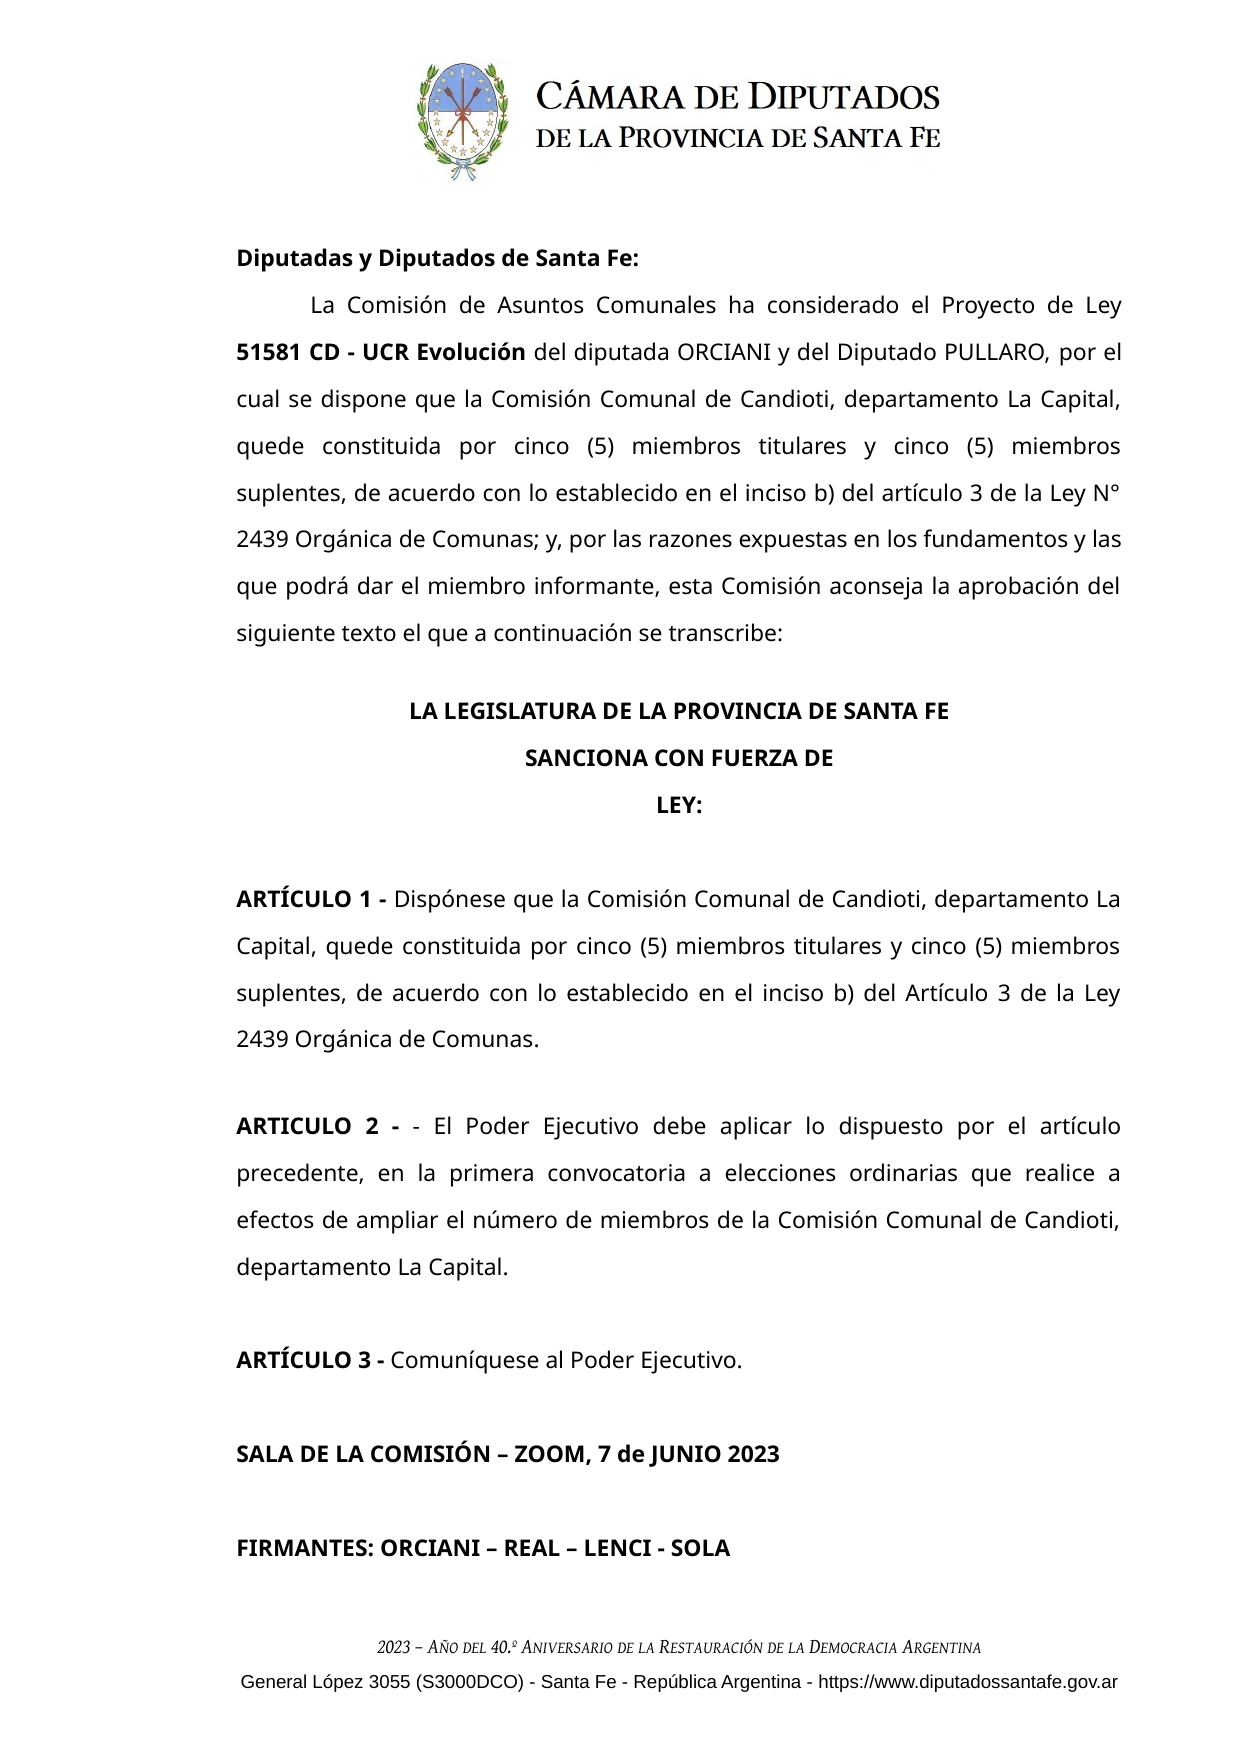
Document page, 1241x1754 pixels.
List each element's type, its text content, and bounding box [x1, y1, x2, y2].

text La Comisión de Asuntos Comunales ha considerado el Proyecto de Ley 51581 CD - UCR Evolución del diputada ORCIANI y del Diputado PULLARO, por el cual se dispone que la Comisión Comunal de Candioti, departamento La Capital, quede constituida por cinco (5) miembros titulares y cinco (5) miembros suplentes, de acuerdo con lo establecido en el inciso b) del artículo 3 de la Ley N° 2439 Orgánica de Comunas; y, por las razones expuestas en los fundamentos y las que podrá dar el miembro informante, esta Comisión aconseja la aprobación del siguiente texto el que a continuación se transcribe: [236, 289, 1122, 648]
text Diputadas y Diputados de Santa Fe: [236, 242, 1122, 273]
text FIRMANTES: ORCIANI – REAL – LENCI - SOLA [236, 1532, 1122, 1563]
text LA LEGISLATURA DE LA PROVINCIA DE SANTA FE [236, 695, 1122, 727]
text SALA DE LA COMISIÓN – ZOOM, 7 de JUNIO 2023 [236, 1438, 1122, 1469]
text SANCIONA CON FUERZA DE [236, 742, 1122, 773]
text ARTICULO 2 - - El Poder Ejecutivo debe aplicar lo dispuesto por el artículo precedente, en la primera convocatoria a elecciones ordinarias que realice a efectos de ampliar el número de miembros de la Comisión Comunal de Candioti, departamento La Capital. [236, 1110, 1122, 1282]
picture [413, 59, 945, 183]
text ARTÍCULO 1 - Dispónese que la Comisión Comunal de Candioti, departamento La Capital, quede constituida por cinco (5) miembros titulares y cinco (5) miembros suplentes, de acuerdo con lo establecido en el inciso b) del Artículo 3 de la Ley 2439 Orgánica de Comunas. [236, 883, 1122, 1055]
text LEY: [236, 789, 1122, 820]
text ARTÍCULO 3 - Comuníquese al Poder Ejecutivo. [236, 1344, 1122, 1375]
